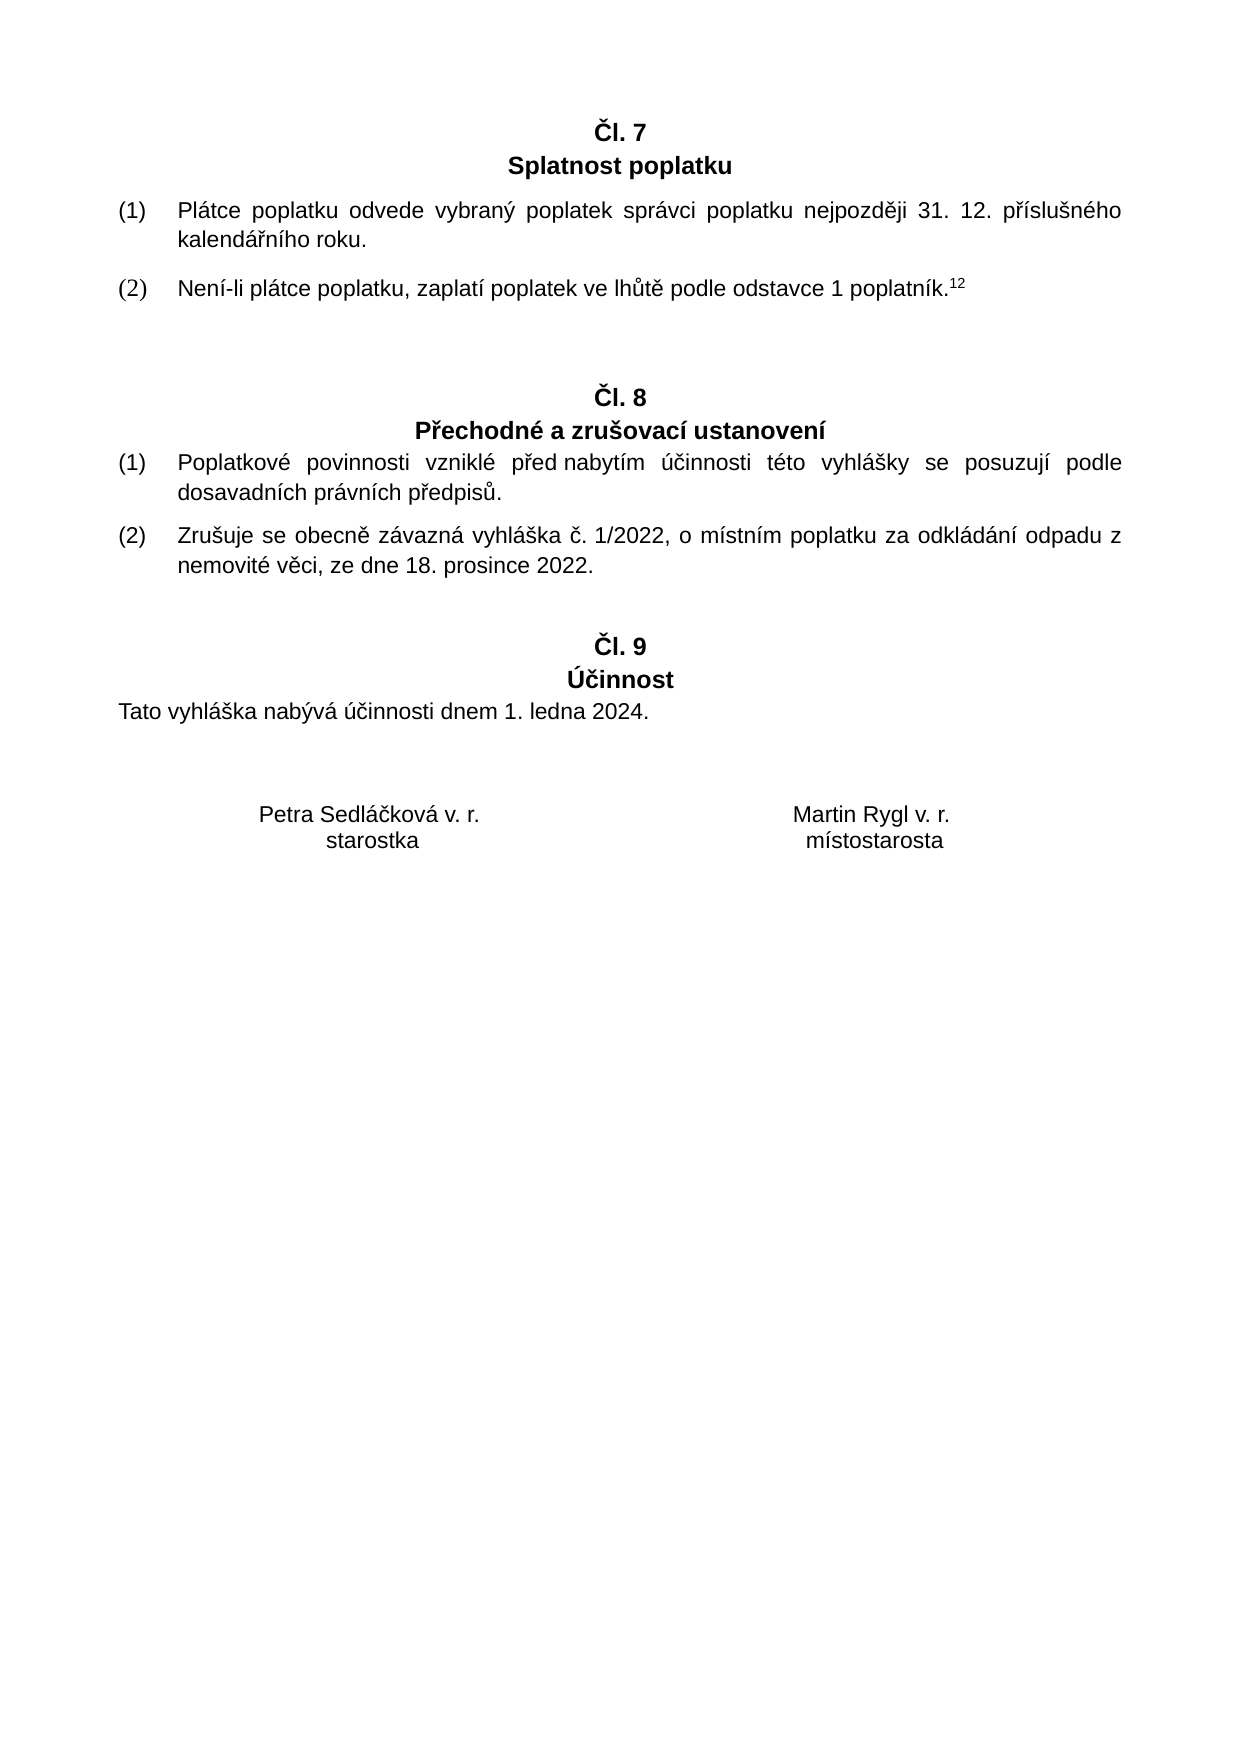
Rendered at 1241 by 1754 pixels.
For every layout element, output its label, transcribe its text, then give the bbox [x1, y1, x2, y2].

table_cell [620, 859, 1122, 977]
list Plátce poplatku odvede vybraný poplatek správci poplatku nejpozději 31. 12. příslušného kalendářního roku. [118, 197, 1122, 252]
table_header Martin Rygl v. r. místostarosta [620, 741, 1122, 859]
list Poplatkové povinnosti vzniklé před nabytím účinnosti této vyhlášky se posuzují podle dosavadních právních předpisů. [118, 449, 1122, 505]
table_header Petra Sedláčková v. r. starostka [118, 741, 620, 859]
list Není-li plátce poplatku, zaplatí poplatek ve lhůtě podle odstavce 1 poplatník.12 [118, 273, 1122, 302]
subtitle Čl. 9 Účinnost [118, 632, 1122, 694]
list Zrušuje se obecně závazná vyhláška č. 1/2022, o místním poplatku za odkládání odpadu z nemovité věci, ze dne 18. prosince 2022. [118, 522, 1122, 578]
text Tato vyhláška nabývá účinnosti dnem 1. ledna 2024. [118, 698, 1122, 724]
subtitle Čl. 8 Přechodné a zrušovací ustanovení [118, 383, 1122, 444]
table_cell [118, 859, 620, 977]
subtitle Čl. 7 Splatnost poplatku [118, 118, 1122, 180]
